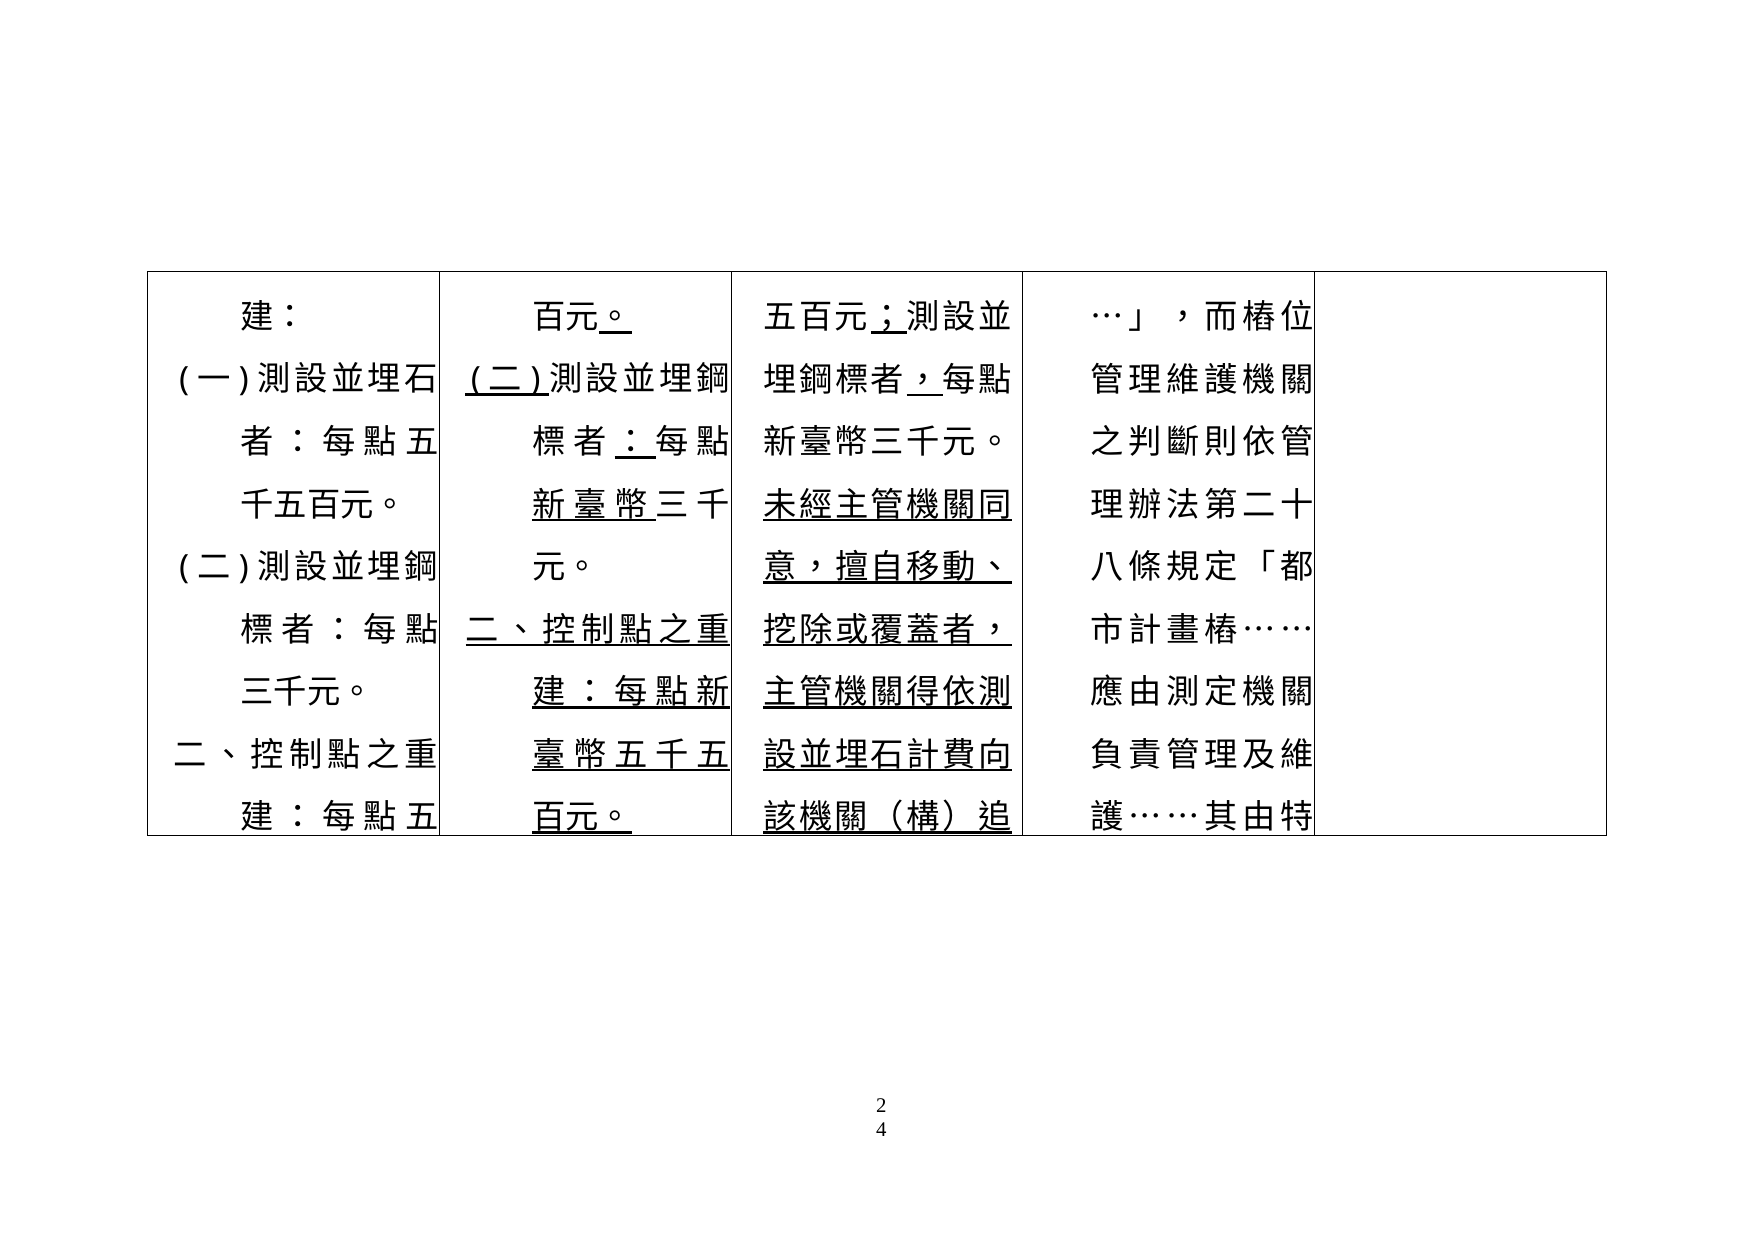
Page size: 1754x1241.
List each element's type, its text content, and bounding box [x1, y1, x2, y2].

table_cell 第四條 公私機構因建設需要移動、挖除或覆蓋樁位及控制點時，應經都發局同意並繳納重建工料費用後，始得為之，其重建工料費用如下： 一、樁位之重建： (一)測設並埋石者：每點五千五百元。 (二)測設並埋鋼標者：每點三千元。 二、控制點之重建：每點五千五百元。 前項樁位或控制點之重建涉及埋石作業，須依臺北市道路挖掘各項費用收費標準規定繳納之各項費用，由公私機構負擔。 [148, 272, 439, 835]
table_cell …」，而樁位管理維護機關之判斷則依管理辦法第二十八條規定「都市計畫樁……應由測定機關負責管理及維護……其由特 [1023, 272, 1314, 835]
table_cell 第四條 經都發局同意移動、挖除或覆蓋樁位及控制點，其重建工料費用如下： 一、樁位之重建： (一)測設並埋石者：每點新臺幣五千五百元。 (二)測設並埋鋼標者：每點新臺幣三千元。 二、控制點之重建：每點新臺幣五千五百元。 前項重建樁位或控制點涉及埋石作業，須依臺北市道路挖掘各項費用收費標準規定繳納之各項費用由公私機構負擔。 [440, 272, 731, 835]
table_cell [1315, 272, 1606, 835]
table_cell 第六條 公私機關（構）因建設須移動、挖除或覆蓋樁位時，應洽主管機關同意，並繳納重建樁位工料費用（以下簡稱工料費），測設並埋石者，每點新臺幣五千五百元；測設並埋鋼標者，每點新臺幣三千元。未經主管機關同意，擅自移動、挖除或覆蓋者，主管機關得依測設並埋石計費向該機關（構）追繳工料費。 前項埋石作業須繳納挖掘道路之行政規費，由主管機關依臺北市道路挖掘行政規費及保證金收費標準代收彙繳臺北市政府工務局新建工程處。 [732, 272, 1022, 835]
